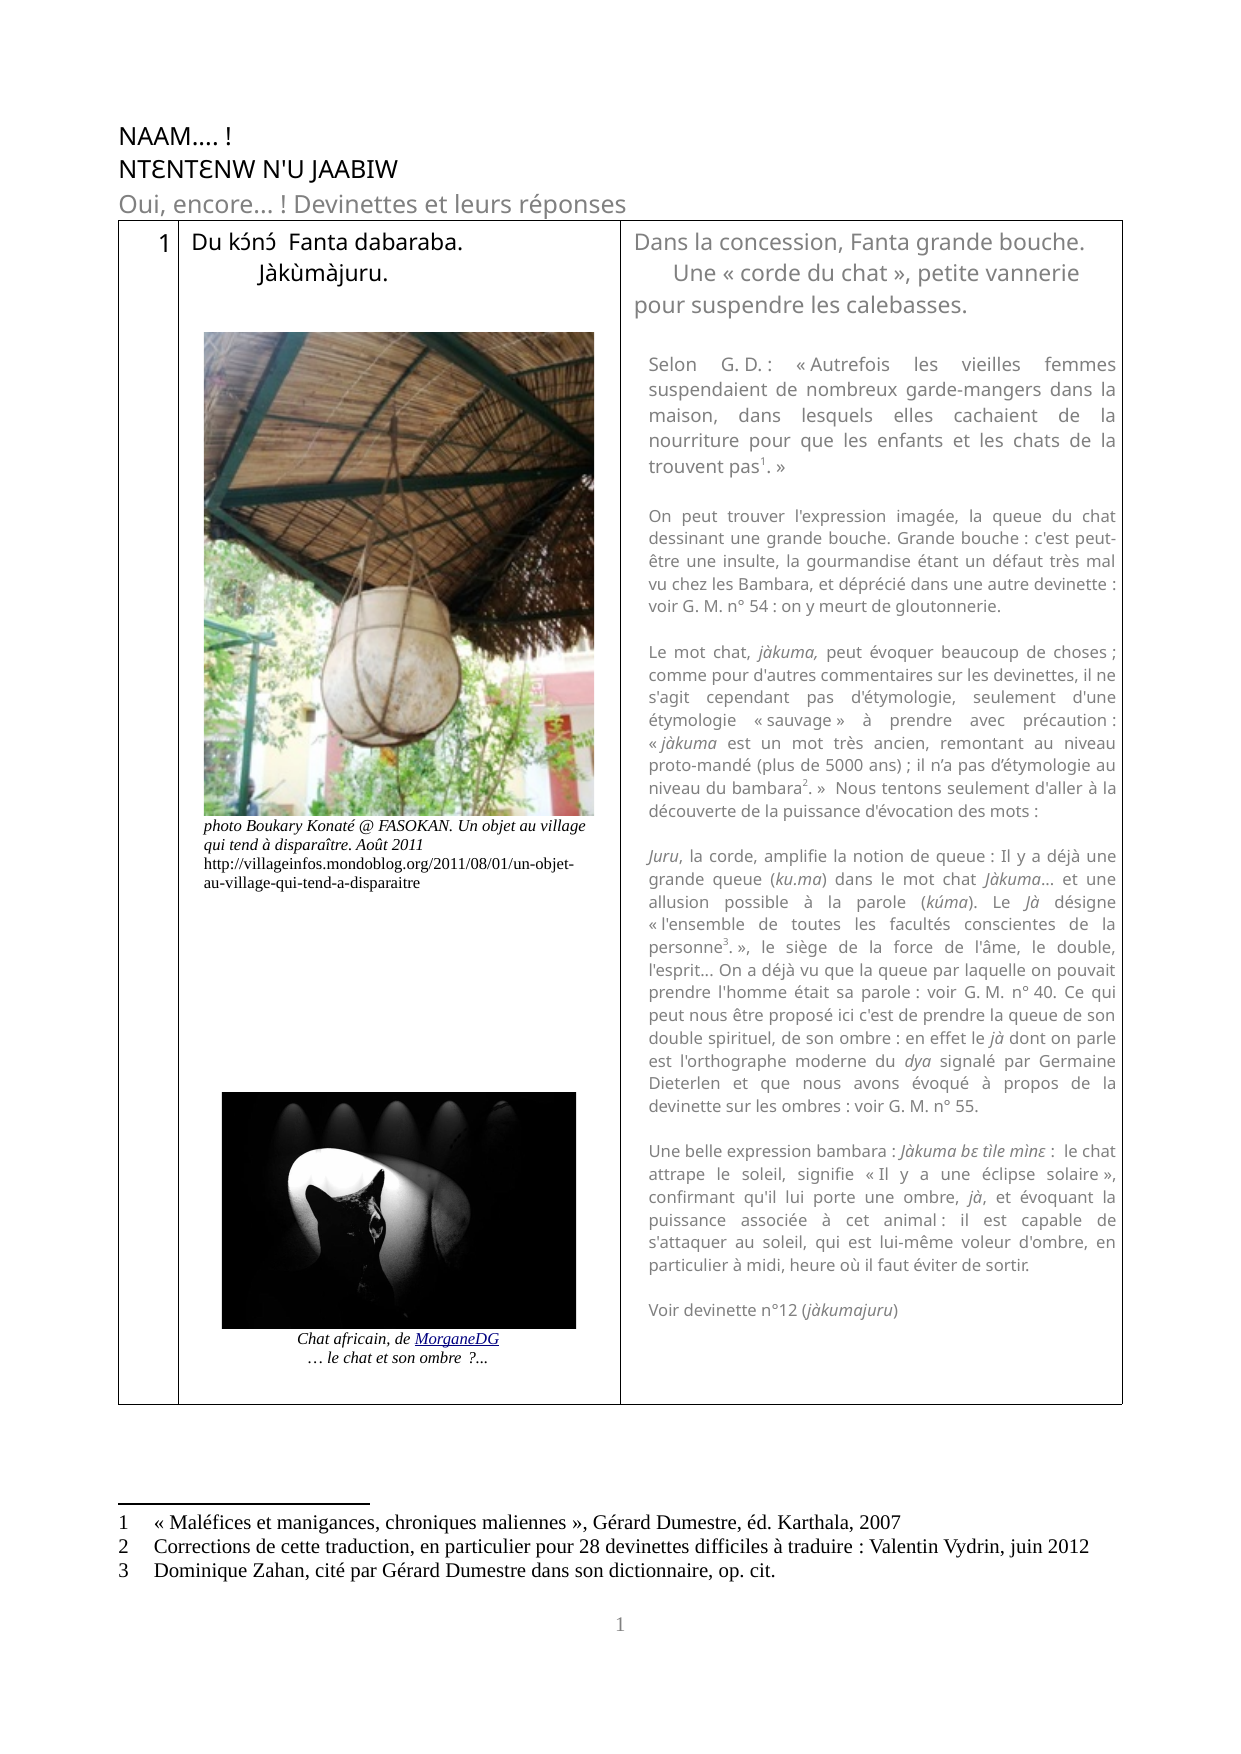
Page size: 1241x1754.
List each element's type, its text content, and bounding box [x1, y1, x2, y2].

table_header Du kɔ́nɔ́ Fanta dabaraba. Jàkùmàjuru. [179, 1329, 620, 1404]
picture [221, 1092, 577, 1329]
text NTƐNTƐNW N'U JAABIW [118, 152, 1122, 186]
table_header Dans la concession, Fanta grande bouche. Une « corde du chat », petite vannerie pour suspendre les calebasses. Selon G. D. : « Autrefois les vieilles femmes suspendaient de nombreux garde-mangers dans la maison, dans lesquels elles cachaient de la nourriture pour que les enfants et les chats de la trouvent pas. » On peut trouver l'expression imagée, la queue du chat dessinant une grande bouche. Grande bouche : c'est peut-être une insulte, la gourmandise étant un défaut très mal vu chez les Bambara, et déprécié dans une autre devinette : voir G. M. n° 54 : on y meurt de gloutonnerie. Le mot chat, jàkuma, peut évoquer beaucoup de choses ; comme pour d'autres commentaires sur les devinettes, il ne s'agit cependant pas d'étymologie, seulement d'une étymologie « sauvage » à prendre avec précaution : « jàkuma est un mot très ancien, remontant au niveau proto-mandé (plus de 5000 ans) ; il n’a pas d’étymologie au niveau du bambara. » Nous tentons seulement d'aller à la découverte de la puissance d'évocation des mots : Juru, la corde, amplifie la notion de queue : Il y a déjà une grande queue (ku.ma) dans le mot chat Jàkuma... et une allusion possible à la parole (kúma). Le Jà désigne « l'ensemble de toutes les facultés conscientes de la personne. », le siège de la force de l'âme, le double, l'esprit... On a déjà vu que la queue par laquelle on pouvait prendre l'homme était sa parole : voir G. M. n° 40. Ce qui peut nous être proposé ici c'est de prendre la queue de son double spirituel, de son ombre : en effet le jà dont on parle est l'orthographe moderne du dya signalé par Germaine Dieterlen et que nous avons évoqué à propos de la devinette sur les ombres : voir G. M. n° 55. Une belle expression bambara : Jàkuma bɛ tìle mìnɛ : le chat attrape le soleil, signifie « Il y a une éclipse solaire », confirmant qu'il lui porte une ombre, jà, et évoquant la puissance associée à cet animal : il est capable de s'attaquer au soleil, qui est lui-même voleur d'ombre, en particulier à midi, heure où il faut éviter de sortir. Voir devinette n°12 (jàkumajuru) [621, 221, 1122, 1404]
table_header Du kɔ́nɔ́ Fanta dabaraba. Jàkùmàjuru. [179, 333, 620, 1328]
text Oui, encore... ! Devinettes et leurs réponses [118, 186, 1122, 220]
table_header Du kɔ́nɔ́ Fanta dabaraba. Jàkùmàjuru. [179, 221, 620, 332]
picture [203, 332, 595, 816]
table_header 1 [119, 221, 178, 1404]
text NAAM.... ! [118, 118, 1122, 152]
